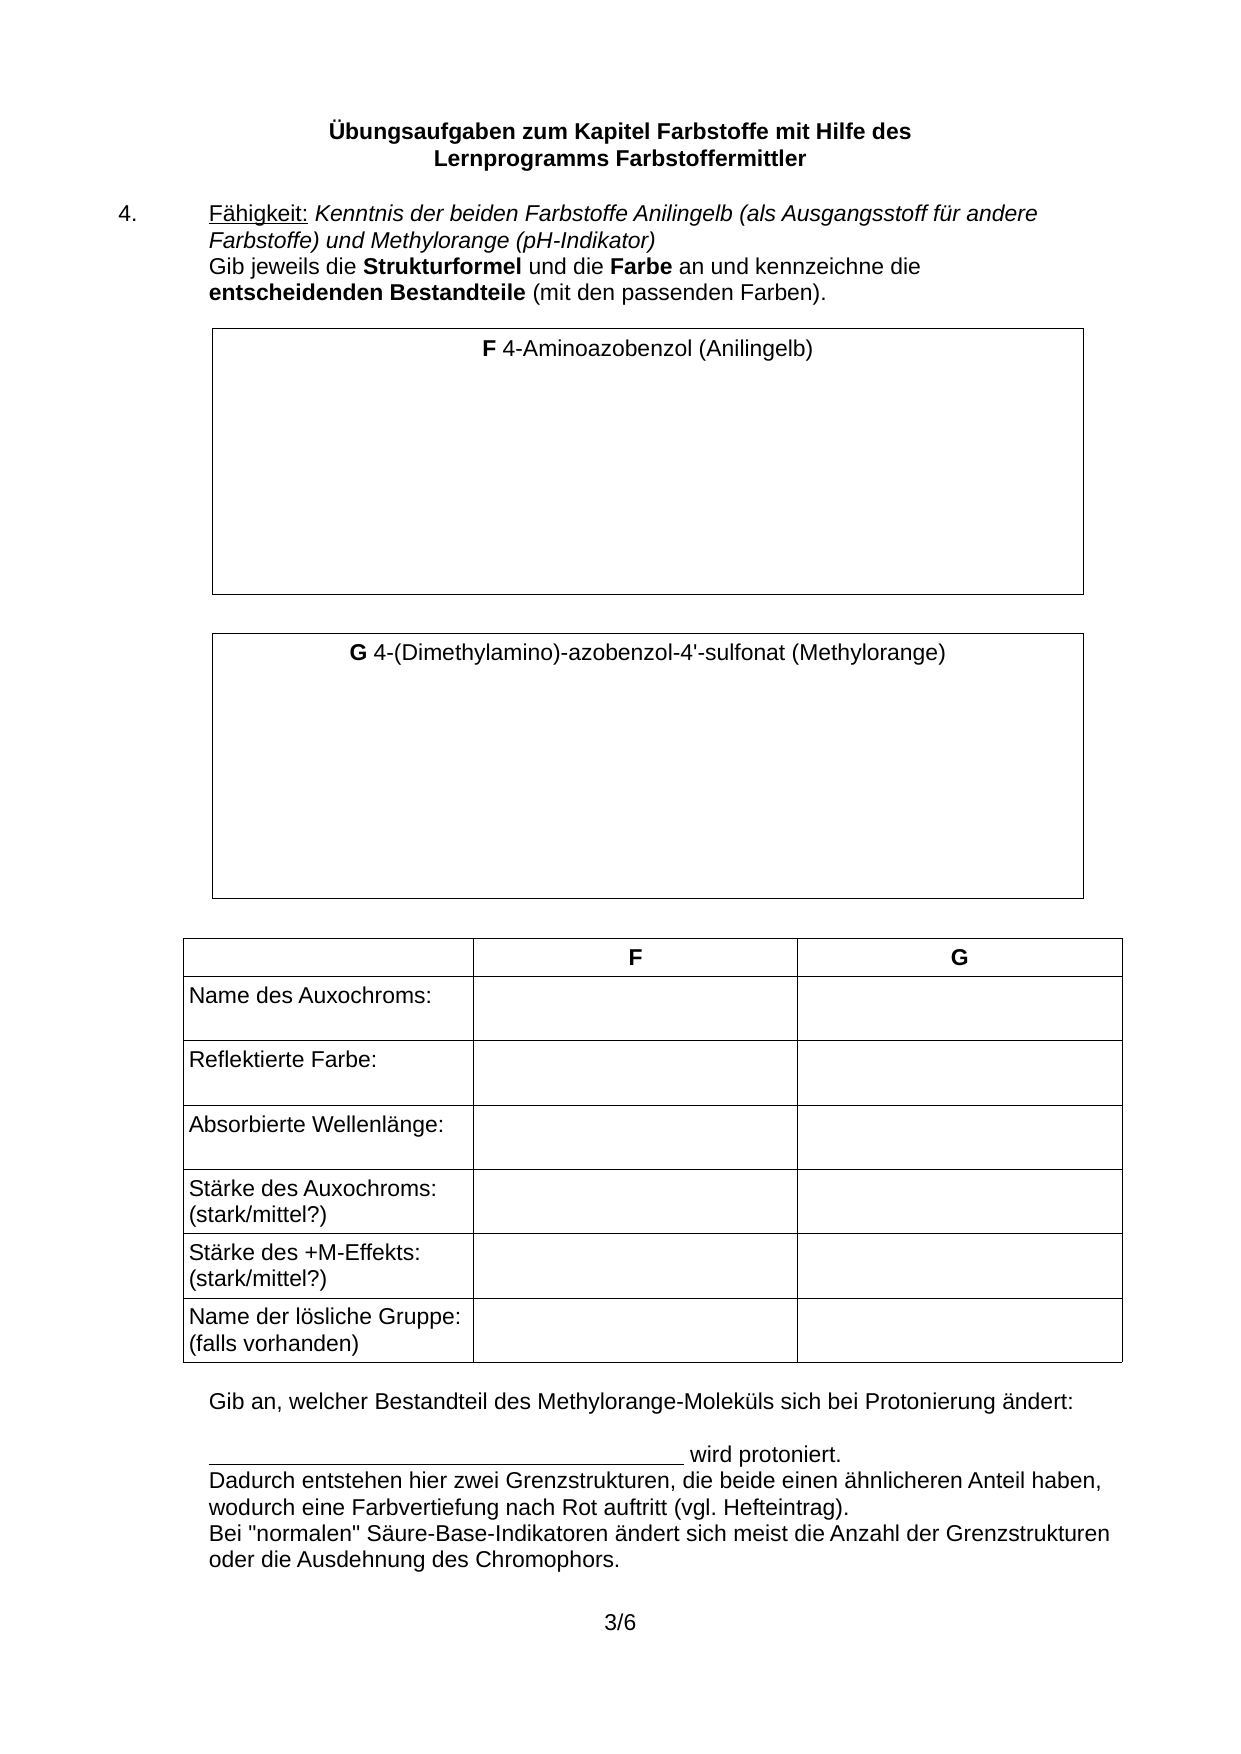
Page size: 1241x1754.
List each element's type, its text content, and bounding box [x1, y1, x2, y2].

table_header F [474, 939, 797, 976]
text entscheidenden Bestandteile (mit den passenden Farben). [118, 279, 1122, 306]
table_cell [798, 1170, 1122, 1233]
table_cell [474, 1170, 797, 1233]
table_cell [798, 1041, 1122, 1105]
table_cell Stärke des Auxochroms: (stark/mittel?) [184, 1170, 473, 1233]
table_cell [474, 1106, 797, 1169]
table_cell Absorbierte Wellenlänge: [184, 1106, 473, 1169]
table_cell Stärke des +M-Effekts: (stark/mittel?) [184, 1234, 473, 1297]
table_cell Name der lösliche Gruppe: (falls vorhanden) [184, 1299, 473, 1362]
table_cell [798, 977, 1122, 1040]
table_cell [474, 1234, 797, 1297]
text Dadurch entstehen hier zwei Grenzstrukturen, die beide einen ähnlicheren Anteil haben, [118, 1467, 1122, 1494]
text oder die Ausdehnung des Chromophors. [118, 1546, 1122, 1573]
table_header [184, 939, 473, 976]
table_cell [474, 977, 797, 1040]
table_cell [798, 1299, 1122, 1362]
table_cell [798, 1106, 1122, 1169]
text Bei "normalen" Säure-Base-Indikatoren ändert sich meist die Anzahl der Grenzstrukturen [118, 1520, 1122, 1546]
table_cell Reflektierte Farbe: [184, 1041, 473, 1105]
text wodurch eine Farbvertiefung nach Rot auftritt (vgl. Hefteintrag). [118, 1494, 1122, 1520]
table_cell [474, 1299, 797, 1362]
text 4. Fähigkeit: Kenntnis der beiden Farbstoffe Anilingelb (als Ausgangsstoff für andere Farbstoffe) und Methylorange (pH-Indikator) [118, 200, 1122, 253]
text Gib jeweils die Strukturformel und die Farbe an und kennzeichne die [118, 253, 1122, 279]
table_cell [798, 1234, 1122, 1297]
text wird protoniert. [118, 1441, 1122, 1467]
table_header G [798, 939, 1122, 976]
table_cell Name des Auxochroms: [184, 977, 473, 1040]
table_cell [474, 1041, 797, 1105]
text Gib an, welcher Bestandteil des Methylorange-Moleküls sich bei Protonierung ändert: [118, 1388, 1122, 1414]
